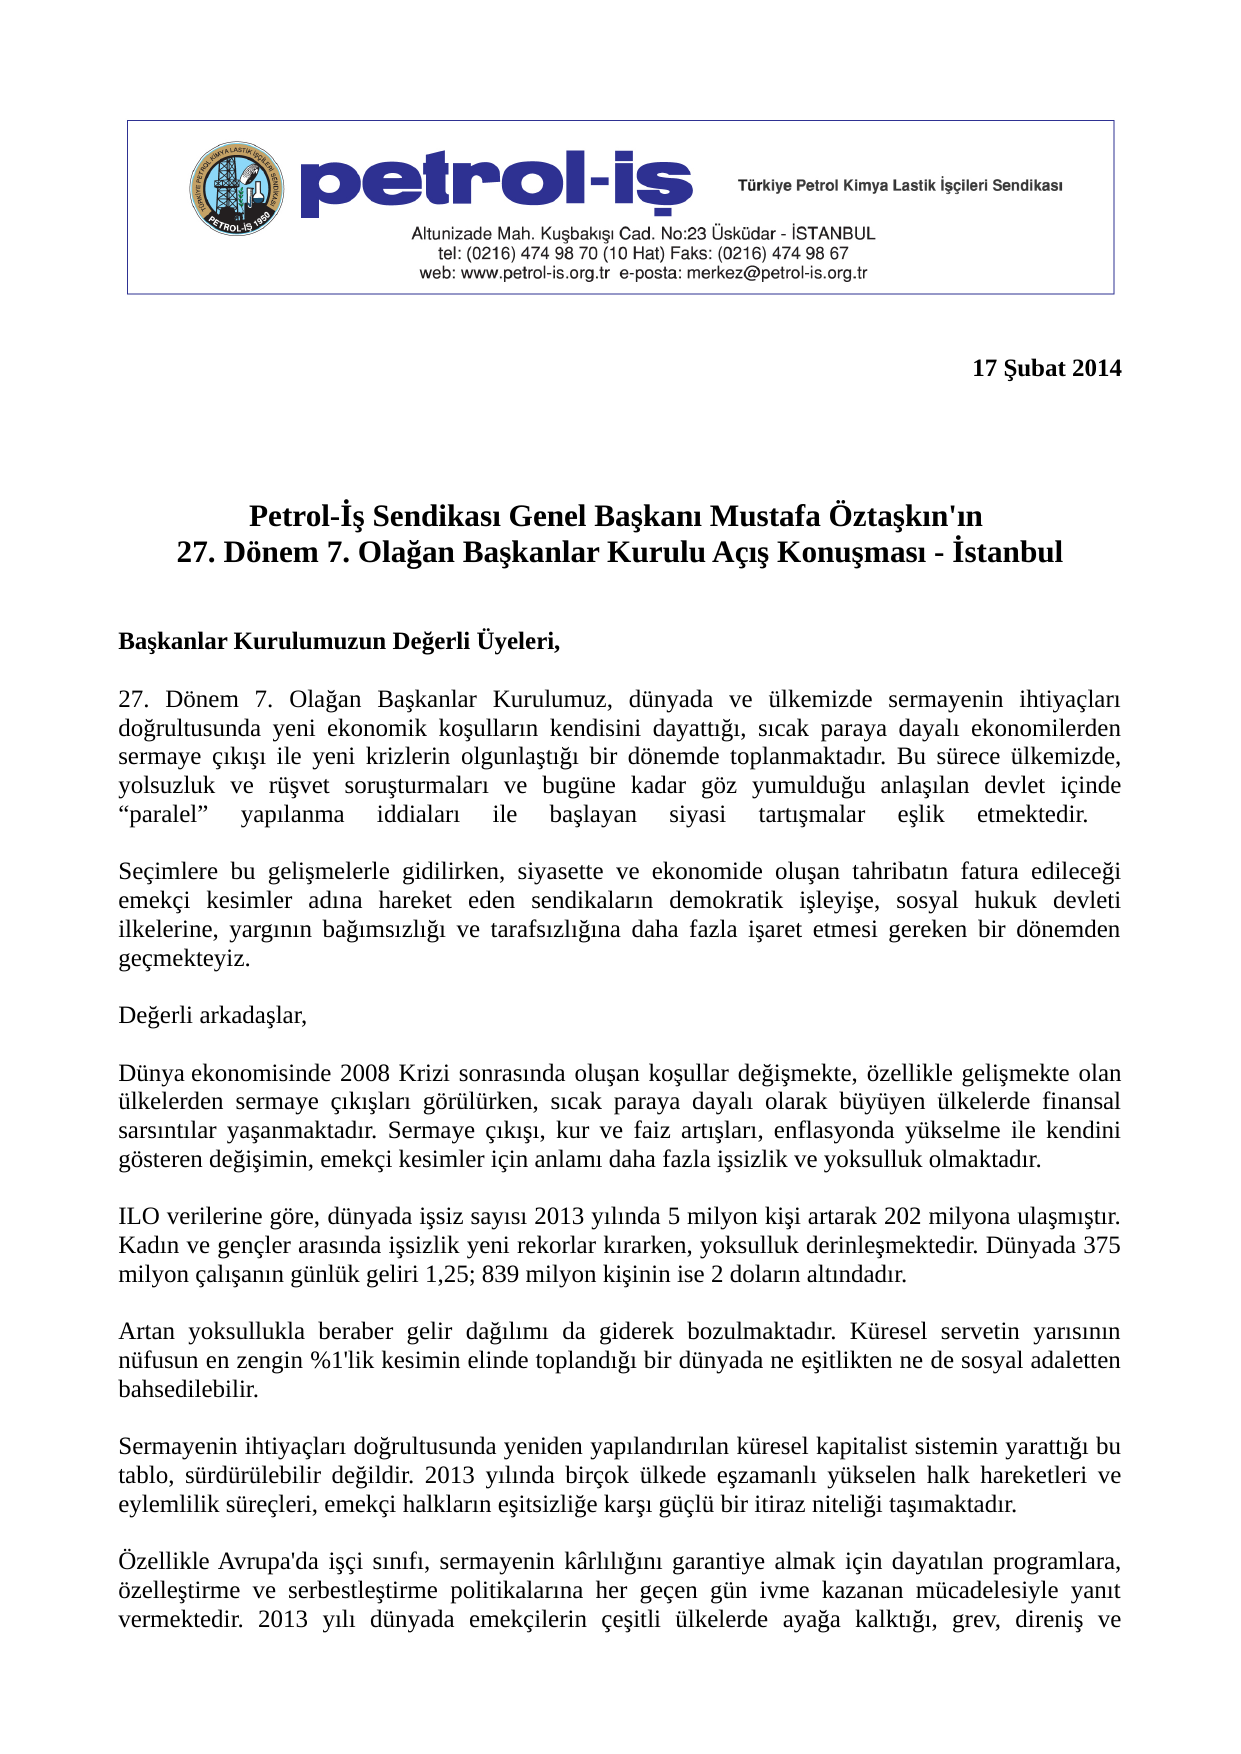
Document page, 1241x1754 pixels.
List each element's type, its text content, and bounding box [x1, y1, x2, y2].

text 17 Şubat 2014 [118, 353, 1122, 382]
text Değerli arkadaşlar, [118, 971, 1122, 1029]
text ILO verilerine göre, dünyada işsiz sayısı 2013 yılında 5 milyon kişi artarak 202 milyona ulaşmıştır. Kadın ve gençler arasında işsizlik yeni rekorlar kırarken, yoksulluk derinleşmektedir. Dünyada 375 milyon çalışanın günlük geliri 1,25; 839 milyon kişinin ise 2 doların altındadır. [118, 1201, 1122, 1288]
text Petrol-İş Sendikası Genel Başkanı Mustafa Öztaşkın'ın [118, 497, 1122, 533]
text 27. Dönem 7. Olağan Başkanlar Kurulumuz, dünyada ve ülkemizde sermayenin ihtiyaçları doğrultusunda yeni ekonomik koşulların kendisini dayattığı, sıcak paraya dayalı ekonomilerden sermaye çıkışı ile yeni krizlerin olgunlaştığı bir dönemde toplanmaktadır. Bu sürece ülkemizde, yolsuzluk ve rüşvet soruşturmaları ve bugüne kadar göz yumulduğu anlaşılan devlet içinde “paralel” yapılanma iddiaları ile başlayan siyasi tartışmalar eşlik etmektedir. Seçimlere bu gelişmelerle gidilirken, siyasette ve ekonomide oluşan tahribatın fatura edileceği emekçi kesimler adına hareket eden sendikaların demokratik işleyişe, sosyal hukuk devleti ilkelerine, yargının bağımsızlığı ve tarafsızlığına daha fazla işaret etmesi gereken bir dönemden geçmekteyiz. [118, 684, 1122, 971]
text Başkanlar Kurulumuzun Değerli Üyeleri, [118, 626, 1122, 655]
picture [125, 118, 1116, 296]
text Özellikle Avrupa'da işçi sınıfı, sermayenin kârlılığını garantiye almak için dayatılan programlara, özelleştirme ve serbestleştirme politikalarına her geçen gün ivme kazanan mücadelesiyle yanıt vermektedir. 2013 yılı dünyada emekçilerin çeşitli ülkelerde ayağa kalktığı, grev, direniş ve [118, 1546, 1122, 1633]
text Artan yoksullukla beraber gelir dağılımı da giderek bozulmaktadır. Küresel servetin yarısının nüfusun en zengin %1'lik kesimin elinde toplandığı bir dünyada ne eşitlikten ne de sosyal adaletten bahsedilebilir. [118, 1316, 1122, 1403]
text Sermayenin ihtiyaçları doğrultusunda yeniden yapılandırılan küresel kapitalist sistemin yarattığı bu tablo, sürdürülebilir değildir. 2013 yılında birçok ülkede eşzamanlı yükselen halk hareketleri ve eylemlilik süreçleri, emekçi halkların eşitsizliğe karşı güçlü bir itiraz niteliği taşımaktadır. [118, 1431, 1122, 1518]
text Dünya ekonomisinde 2008 Krizi sonrasında oluşan koşullar değişmekte, özellikle gelişmekte olan ülkelerden sermaye çıkışları görülürken, sıcak paraya dayalı olarak büyüyen ülkelerde finansal sarsıntılar yaşanmaktadır. Sermaye çıkışı, kur ve faiz artışları, enflasyonda yükselme ile kendini gösteren değişimin, emekçi kesimler için anlamı daha fazla işsizlik ve yoksulluk olmaktadır. [118, 1058, 1122, 1173]
text 27. Dönem 7. Olağan Başkanlar Kurulu Açış Konuşması - İstanbul [118, 533, 1122, 569]
